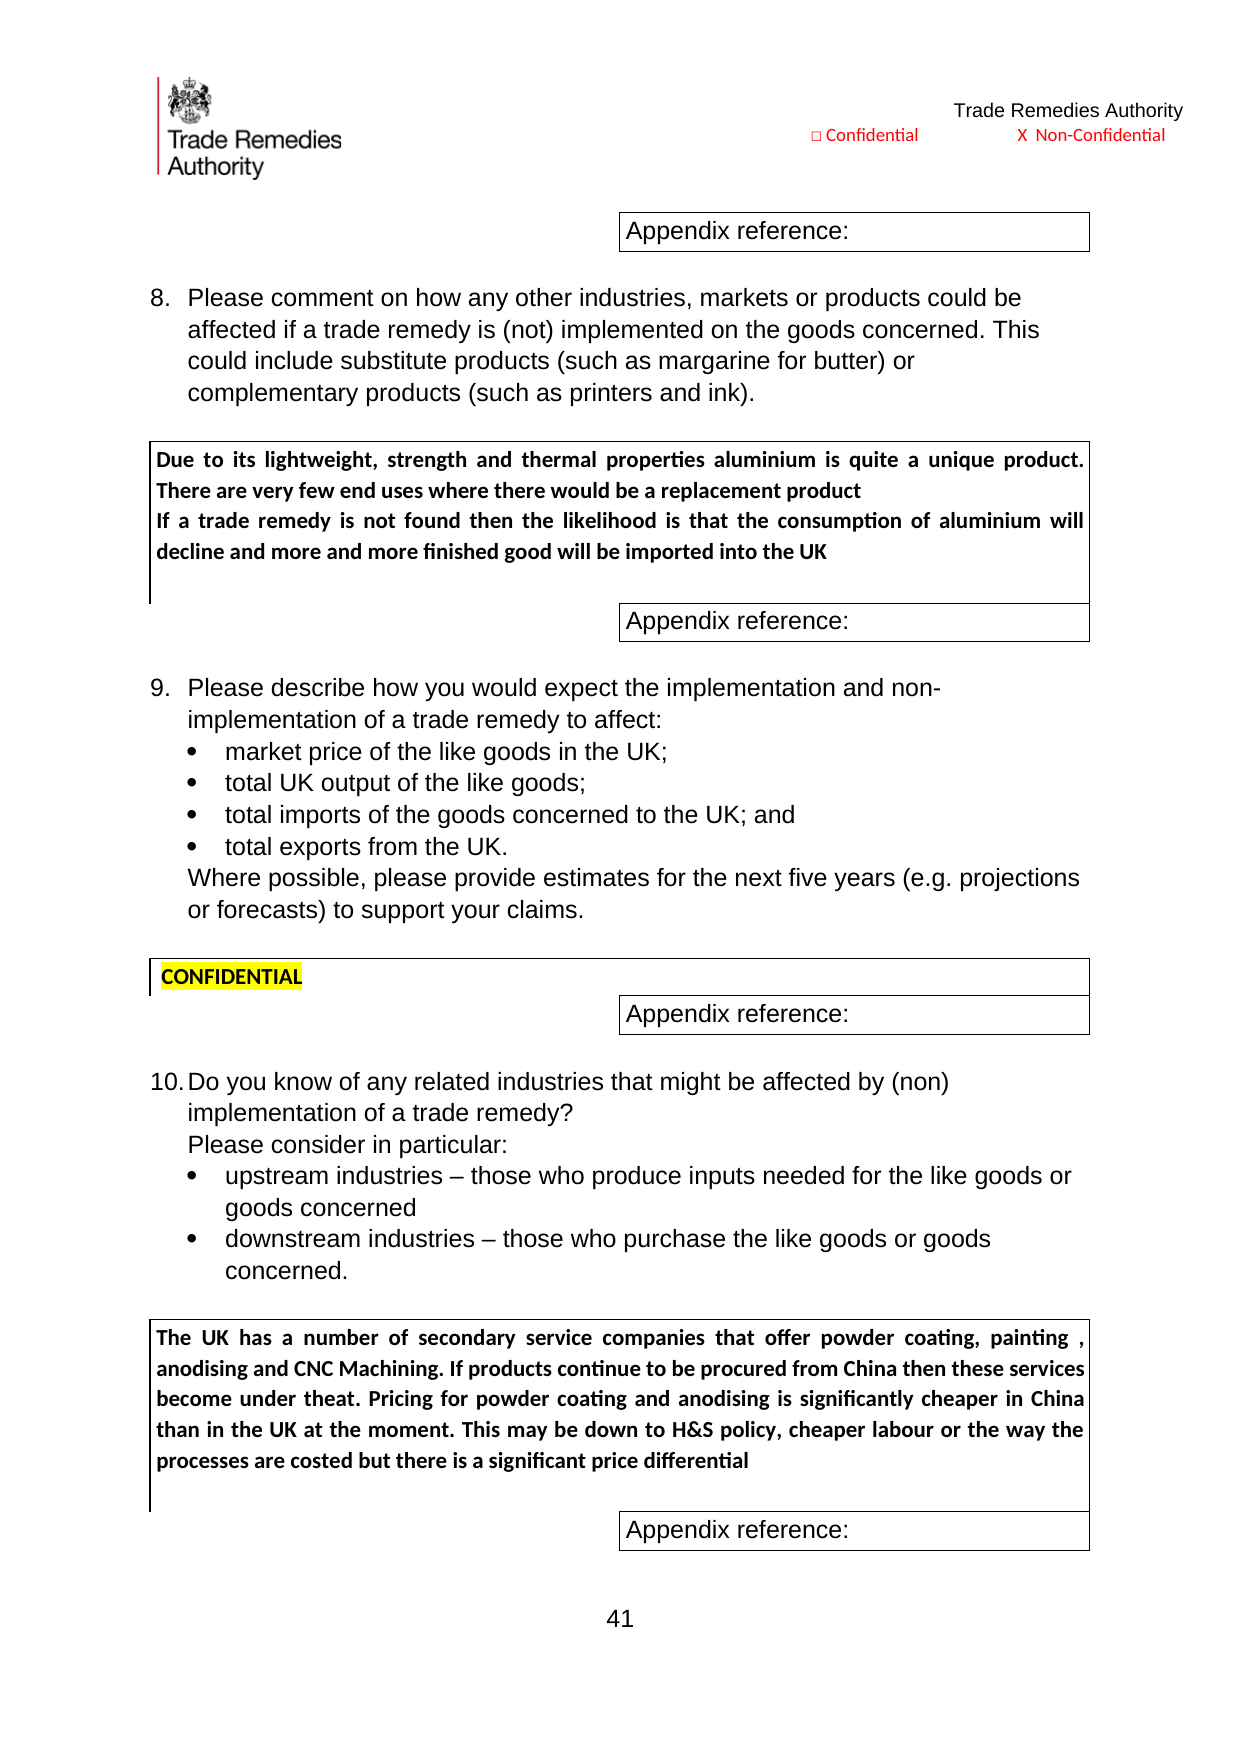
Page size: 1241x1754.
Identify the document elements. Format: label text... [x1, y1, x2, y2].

list Do you know of any related industries that might be affected by (non) implementation of a trade remedy? Please consider in particular: [150, 1066, 1090, 1158]
list Please describe how you would expect the implementation and non-implementation of a trade remedy to affect: [150, 673, 1090, 734]
table_cell [150, 604, 619, 641]
list Where possible, please provide estimates for the next five years (e.g. projections or forecasts) to support your claims. [187, 863, 1090, 923]
list total exports from the UK. [187, 832, 1090, 860]
table_header CONFIDENTIAL [151, 959, 1089, 995]
table_cell Appendix reference: [620, 604, 1089, 641]
list total UK output of the like goods; [187, 768, 1090, 797]
list Please comment on how any other industries, markets or products could be affected if a trade remedy is (not) implemented on the goods concerned. This could include substitute products (such as margarine for butter) or complementary products (such as printers and ink). [150, 283, 1090, 407]
table_cell [150, 996, 619, 1034]
list downstream industries – those who purchase the like goods or goods concerned. [187, 1224, 1090, 1285]
table_cell Appendix reference: [620, 996, 1089, 1034]
table_cell [150, 213, 619, 251]
list upstream industries – those who produce inputs needed for the like goods or goods concerned [187, 1161, 1090, 1222]
table_header Due to its lightweight, strength and thermal properties aluminium is quite a unique product. There are very few end uses where there would be a replacement product If a trade remedy is not found then the likelihood is that the consumption of aluminium will decline and more and more finished good will be imported into the UK [151, 442, 1089, 602]
list total imports of the goods concerned to the UK; and [187, 800, 1090, 829]
list market price of the like goods in the UK; [187, 737, 1090, 765]
table_cell Appendix reference: [620, 213, 1089, 251]
table_cell Appendix reference: [620, 1512, 1089, 1550]
table_header The UK has a number of secondary service companies that offer powder coating, painting , anodising and CNC Machining. If products continue to be procured from China then these services become under theat. Pricing for powder coating and anodising is significantly cheaper in China than in the UK at the moment. This may be down to H&S policy, cheaper labour or the way the processes are costed but there is a significant price differential [151, 1320, 1089, 1511]
table_cell [150, 1512, 619, 1550]
